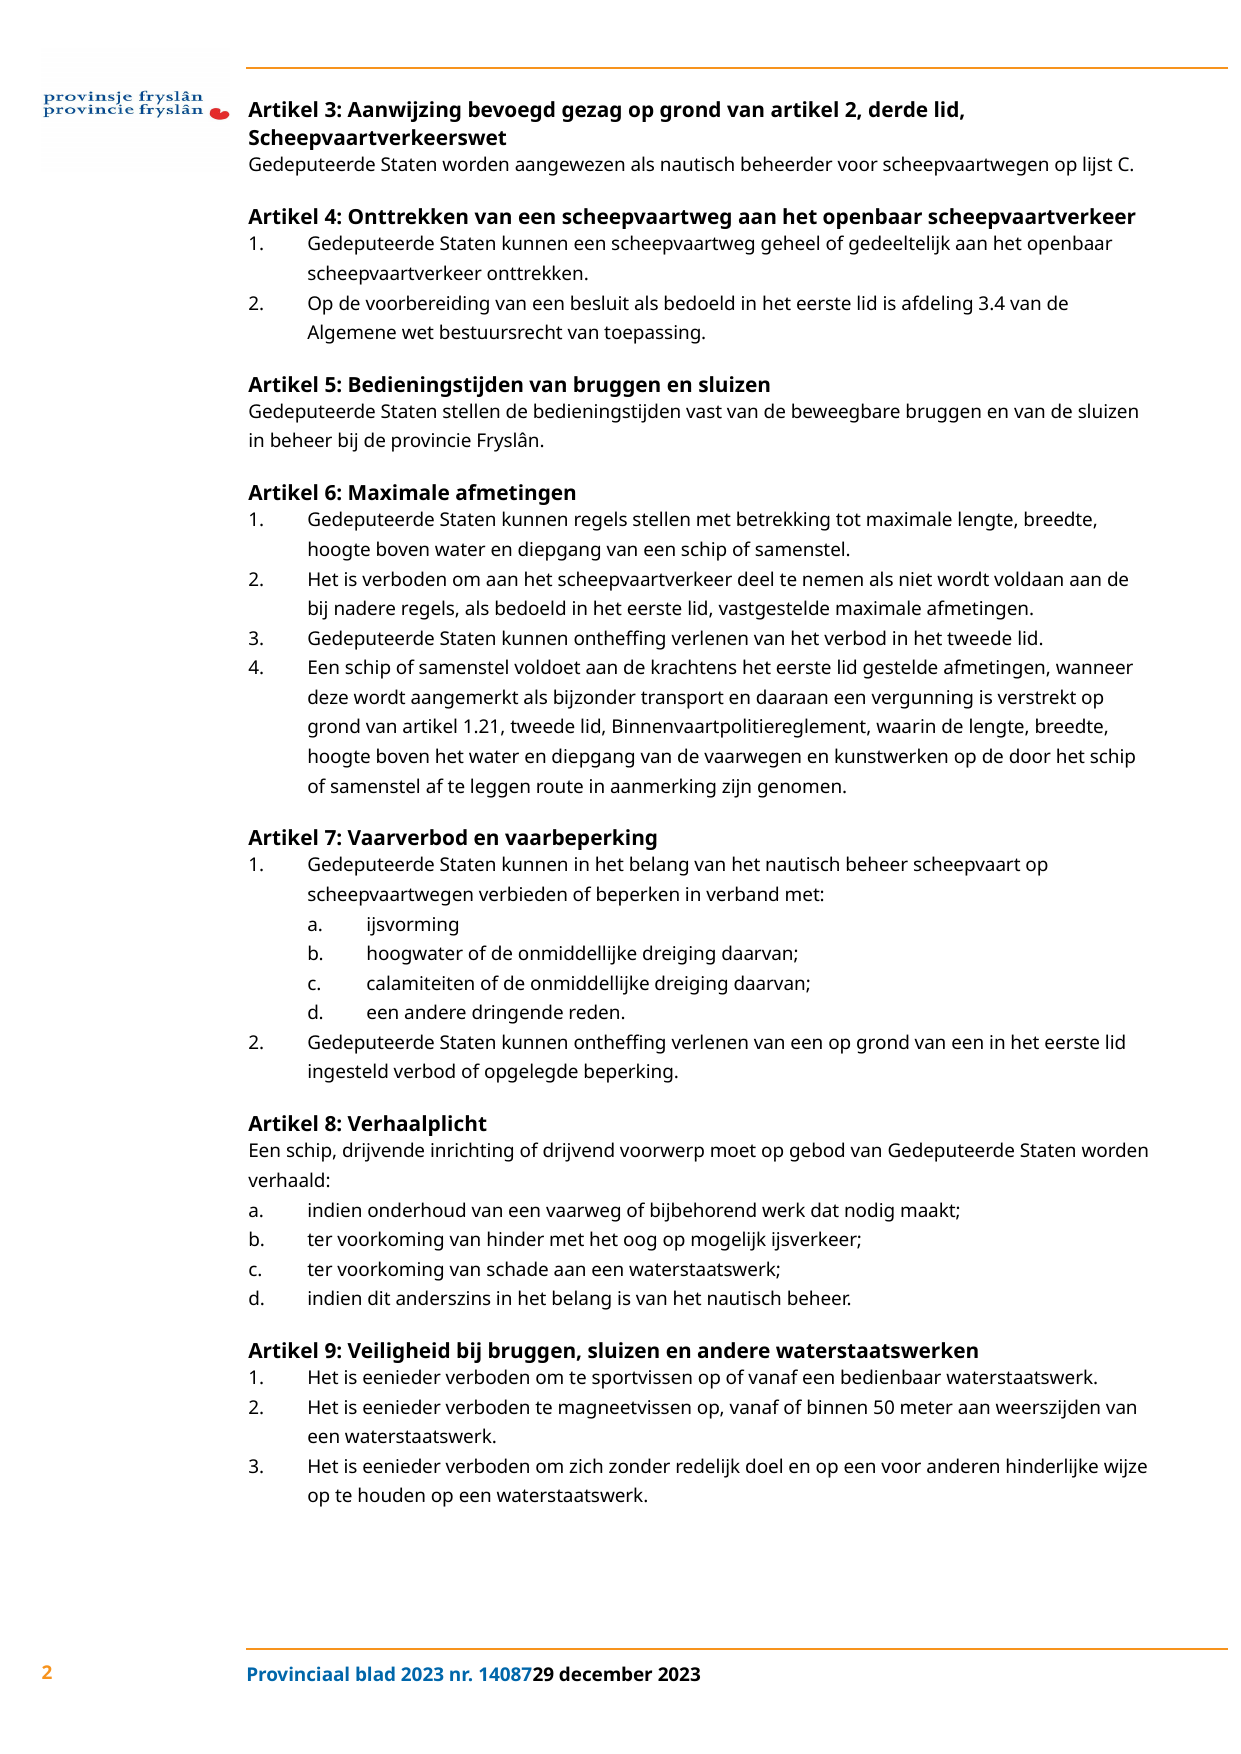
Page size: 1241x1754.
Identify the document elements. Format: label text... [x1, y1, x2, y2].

list Een schip of samenstel voldoet aan de krachtens het eerste lid gestelde afmetingen, wanneer deze wordt aangemerkt als bijzonder transport en daaraan een vergunning is verstrekt op grond van artikel 1.21, tweede lid, Binnenvaartpolitiereglement, waarin de lengte, breedte, hoogte boven het water en diepgang van de vaarwegen en kunstwerken op de door het schip of samenstel af te leggen route in aanmerking zijn genomen. [248, 654, 1152, 798]
list ter voorkoming van hinder met het oog op mogelijk ijsverkeer; [248, 1226, 1152, 1252]
text Artikel 9: Veiligheid bij bruggen, sluizen en andere waterstaatswerken [248, 1336, 1152, 1364]
text Gedeputeerde Staten worden aangewezen als nautisch beheerder voor scheepvaartwegen op lijst C. [248, 152, 1152, 177]
text Een schip, drijvende inrichting of drijvend voorwerp moet op gebod van Gedeputeerde Staten worden verhaald: [248, 1138, 1152, 1193]
text Artikel 8: Verhaalplicht [248, 1109, 1152, 1138]
list Gedeputeerde Staten kunnen regels stellen met betrekking tot maximale lengte, breedte, hoogte boven water en diepgang van een schip of samenstel. [248, 507, 1152, 562]
list Het is eenieder verboden om te sportvissen op of vanaf een bedienbaar waterstaatswerk. [248, 1364, 1152, 1390]
text Gedeputeerde Staten stellen de bedieningstijden vast van de beweegbare bruggen en van de sluizen in beheer bij de provincie Fryslân. [248, 398, 1152, 453]
list Het is eenieder verboden te magneetvissen op, vanaf of binnen 50 meter aan weerszijden van een waterstaatswerk. [248, 1394, 1152, 1449]
list indien dit anderszins in het belang is van het nautisch beheer. [248, 1286, 1152, 1311]
text Artikel 5: Bedieningstijden van bruggen en sluizen [248, 370, 1152, 398]
list een andere dringende reden. [307, 999, 1152, 1025]
list indien onderhoud van een vaarweg of bijbehorend werk dat nodig maakt; [248, 1197, 1152, 1222]
list hoogwater of de onmiddellijke dreiging daarvan; [307, 940, 1152, 966]
list Op de voorbereiding van een besluit als bedoeld in het eerste lid is afdeling 3.4 van de Algemene wet bestuursrecht van toepassing. [248, 290, 1152, 345]
text Artikel 4: Onttrekken van een scheepvaartweg aan het openbaar scheepvaartverkeer [248, 202, 1152, 231]
list ijsvorming [307, 911, 1152, 937]
list Gedeputeerde Staten kunnen in het belang van het nautisch beheer scheepvaart op scheepvaartwegen verbieden of beperken in verband met: [248, 852, 1152, 907]
text Artikel 6: Maximale afmetingen [248, 478, 1152, 507]
list ter voorkoming van schade aan een waterstaatswerk; [248, 1256, 1152, 1282]
list calamiteiten of de onmiddellijke dreiging daarvan; [307, 970, 1152, 996]
picture [41, 47, 231, 172]
text Artikel 3: Aanwijzing bevoegd gezag op grond van artikel 2, derde lid, Scheepvaartverkeerswet [248, 95, 1152, 152]
list Gedeputeerde Staten kunnen een scheepvaartweg geheel of gedeeltelijk aan het openbaar scheepvaartverkeer onttrekken. [248, 231, 1152, 286]
list Het is eenieder verboden om zich zonder redelijk doel en op een voor anderen hinderlijke wijze op te houden op een waterstaatswerk. [248, 1453, 1152, 1508]
list Gedeputeerde Staten kunnen ontheffing verlenen van een op grond van een in het eerste lid ingesteld verbod of opgelegde beperking. [248, 1029, 1152, 1084]
list Gedeputeerde Staten kunnen ontheffing verlenen van het verbod in het tweede lid. [248, 625, 1152, 651]
list Het is verboden om aan het scheepvaartverkeer deel te nemen als niet wordt voldaan aan de bij nadere regels, als bedoeld in het eerste lid, vastgestelde maximale afmetingen. [248, 566, 1152, 621]
text Artikel 7: Vaarverbod en vaarbeperking [248, 823, 1152, 852]
